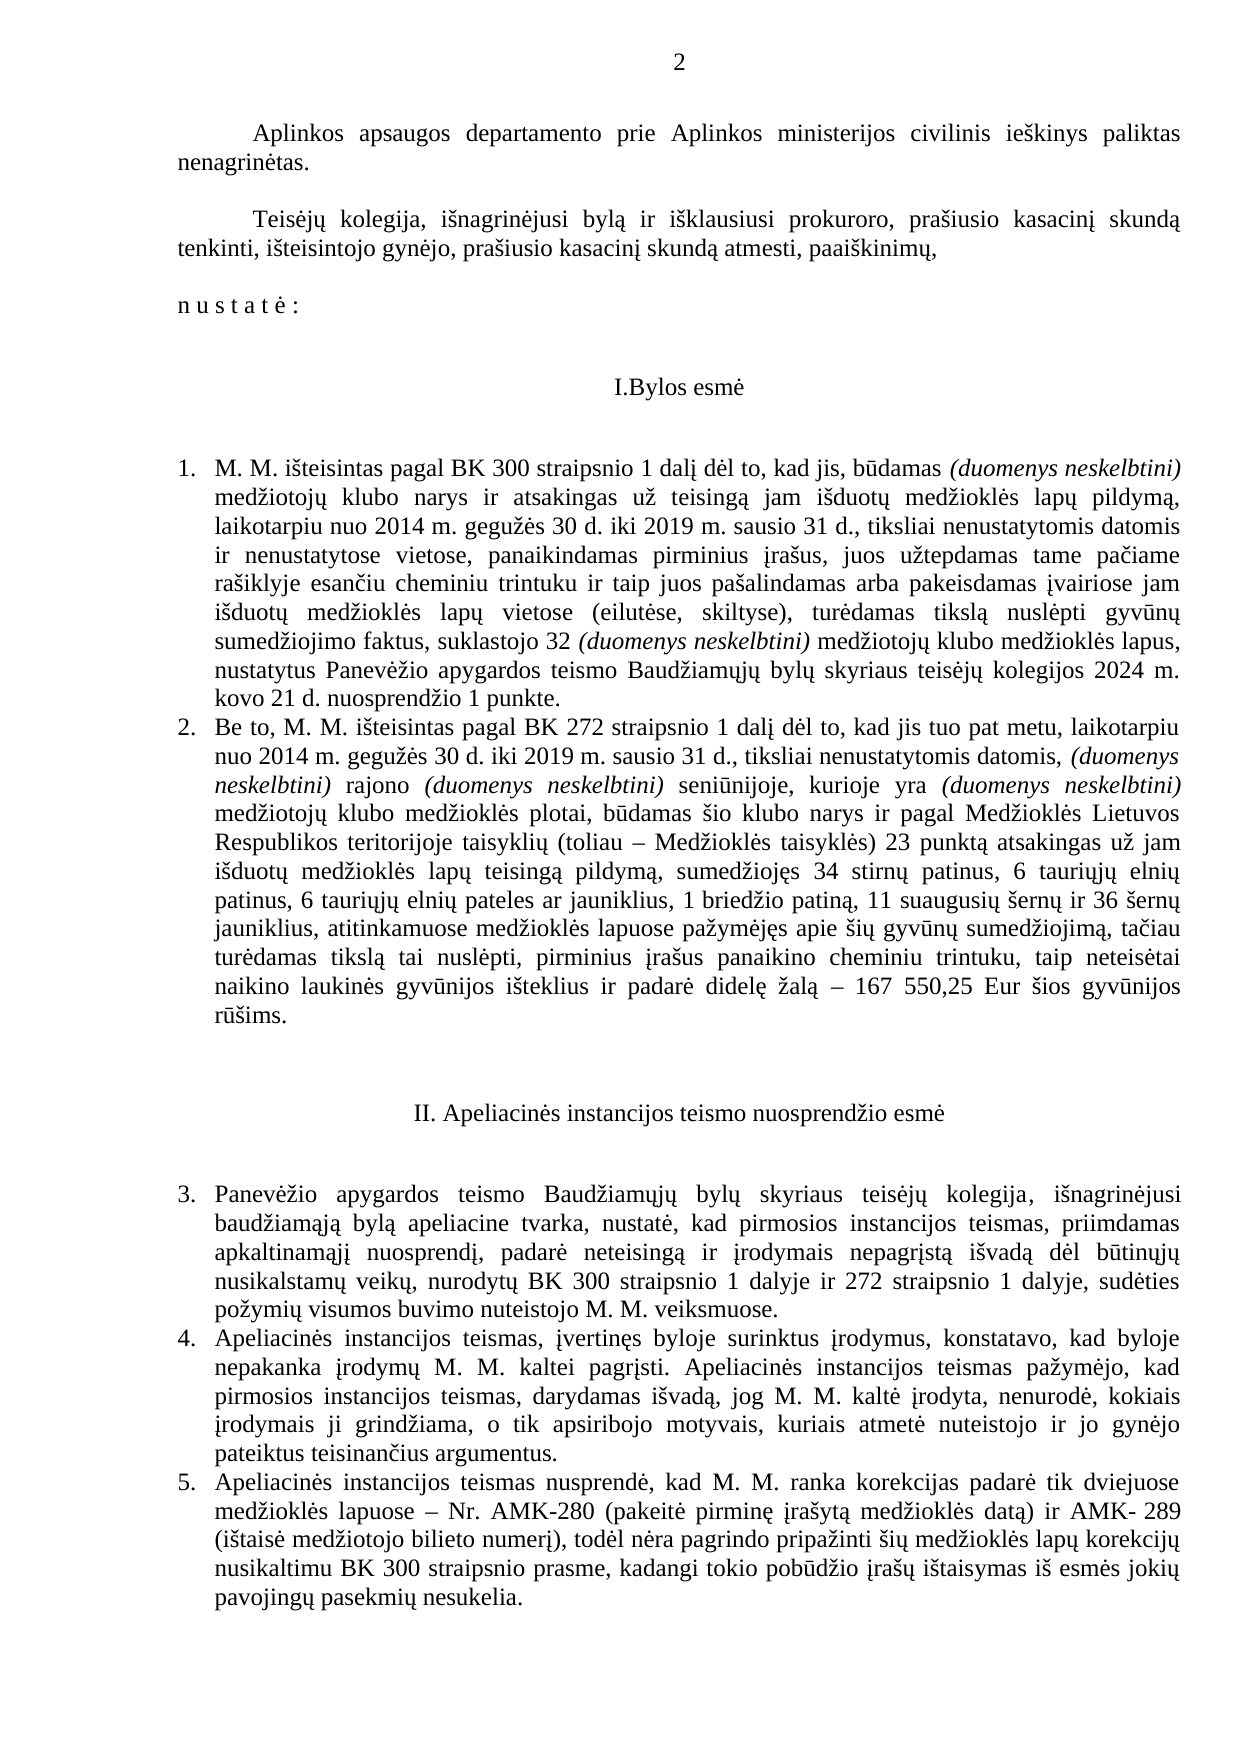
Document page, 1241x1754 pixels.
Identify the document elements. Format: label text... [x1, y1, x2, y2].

text I.Bylos esmė [177, 372, 1181, 401]
text 3. Panevėžio apygardos teismo Baudžiamųjų bylų skyriaus teisėjų kolegija, išnagrinėjusi baudžiamąją bylą apeliacine tvarka, nustatė, kad pirmosios instancijos teismas, priimdamas apkaltinamąjį nuosprendį, padarė neteisingą ir įrodymais nepagrįstą išvadą dėl būtinųjų nusikalstamų veikų, nurodytų BK 300 straipsnio 1 dalyje ir 272 straipsnio 1 dalyje, sudėties požymių visumos buvimo nuteistojo M. M. veiksmuose. [177, 1179, 1181, 1323]
text Aplinkos apsaugos departamento prie Aplinkos ministerijos civilinis ieškinys paliktas nenagrinėtas. [177, 118, 1181, 176]
text Teisėjų kolegija, išnagrinėjusi bylą ir išklausiusi prokuroro, prašiusio kasacinį skundą tenkinti, išteisintojo gynėjo, prašiusio kasacinį skundą atmesti, paaiškinimų, [177, 204, 1181, 262]
text 2. Be to, M. M. išteisintas pagal BK 272 straipsnio 1 dalį dėl to, kad jis tuo pat metu, laikotarpiu nuo 2014 m. gegužės 30 d. iki 2019 m. sausio 31 d., tiksliai nenustatytomis datomis, (duomenys neskelbtini) rajono (duomenys neskelbtini) seniūnijoje, kurioje yra (duomenys neskelbtini) medžiotojų klubo medžioklės plotai, būdamas šio klubo narys ir pagal Medžioklės Lietuvos Respublikos teritorijoje taisyklių (toliau – Medžioklės taisyklės) 23 punktą atsakingas už jam išduotų medžioklės lapų teisingą pildymą, sumedžiojęs 34 stirnų patinus, 6 tauriųjų elnių patinus, 6 tauriųjų elnių pateles ar jauniklius, 1 briedžio patiną, 11 suaugusių šernų ir 36 šernų jauniklius, atitinkamuose medžioklės lapuose pažymėjęs apie šių gyvūnų sumedžiojimą, tačiau turėdamas tikslą tai nuslėpti, pirminius įrašus panaikino cheminiu trintuku, taip neteisėtai naikino laukinės gyvūnijos išteklius ir padarė didelę žalą – 167 550,25 Eur šios gyvūnijos rūšims. [177, 712, 1181, 1028]
text 4. Apeliacinės instancijos teismas, įvertinęs byloje surinktus įrodymus, konstatavo, kad byloje nepakanka įrodymų M. M. kaltei pagrįsti. Apeliacinės instancijos teismas pažymėjo, kad pirmosios instancijos teismas, darydamas išvadą, jog M. M. kaltė įrodyta, nenurodė, kokiais įrodymais ji grindžiama, o tik apsiribojo motyvais, kuriais atmetė nuteistojo ir jo gynėjo pateiktus teisinančius argumentus. [177, 1323, 1181, 1467]
text 5. Apeliacinės instancijos teismas nusprendė, kad M. M. ranka korekcijas padarė tik dviejuose medžioklės lapuose – Nr. AMK-280 (pakeitė pirminę įrašytą medžioklės datą) ir AMK- 289 (ištaisė medžiotojo bilieto numerį), todėl nėra pagrindo pripažinti šių medžioklės lapų korekcijų nusikaltimu BK 300 straipsnio prasme, kadangi tokio pobūdžio įrašų ištaisymas iš esmės jokių pavojingų pasekmių nesukelia. [177, 1467, 1181, 1611]
text II. Apeliacinės instancijos teismo nuosprendžio esmė [177, 1098, 1181, 1127]
text 1. M. M. išteisintas pagal BK 300 straipsnio 1 dalį dėl to, kad jis, būdamas (duomenys neskelbtini) medžiotojų klubo narys ir atsakingas už teisingą jam išduotų medžioklės lapų pildymą, laikotarpiu nuo 2014 m. gegužės 30 d. iki 2019 m. sausio 31 d., tiksliai nenustatytomis datomis ir nenustatytose vietose, panaikindamas pirminius įrašus, juos užtepdamas tame pačiame rašiklyje esančiu cheminiu trintuku ir taip juos pašalindamas arba pakeisdamas įvairiose jam išduotų medžioklės lapų vietose (eilutėse, skiltyse), turėdamas tikslą nuslėpti gyvūnų sumedžiojimo faktus, suklastojo 32 (duomenys neskelbtini) medžiotojų klubo medžioklės lapus, nustatytus Panevėžio apygardos teismo Baudžiamųjų bylų skyriaus teisėjų kolegijos 2024 m. kovo 21 d. nuosprendžio 1 punkte. [177, 453, 1181, 712]
text n u s t a t ė : [177, 291, 1181, 319]
